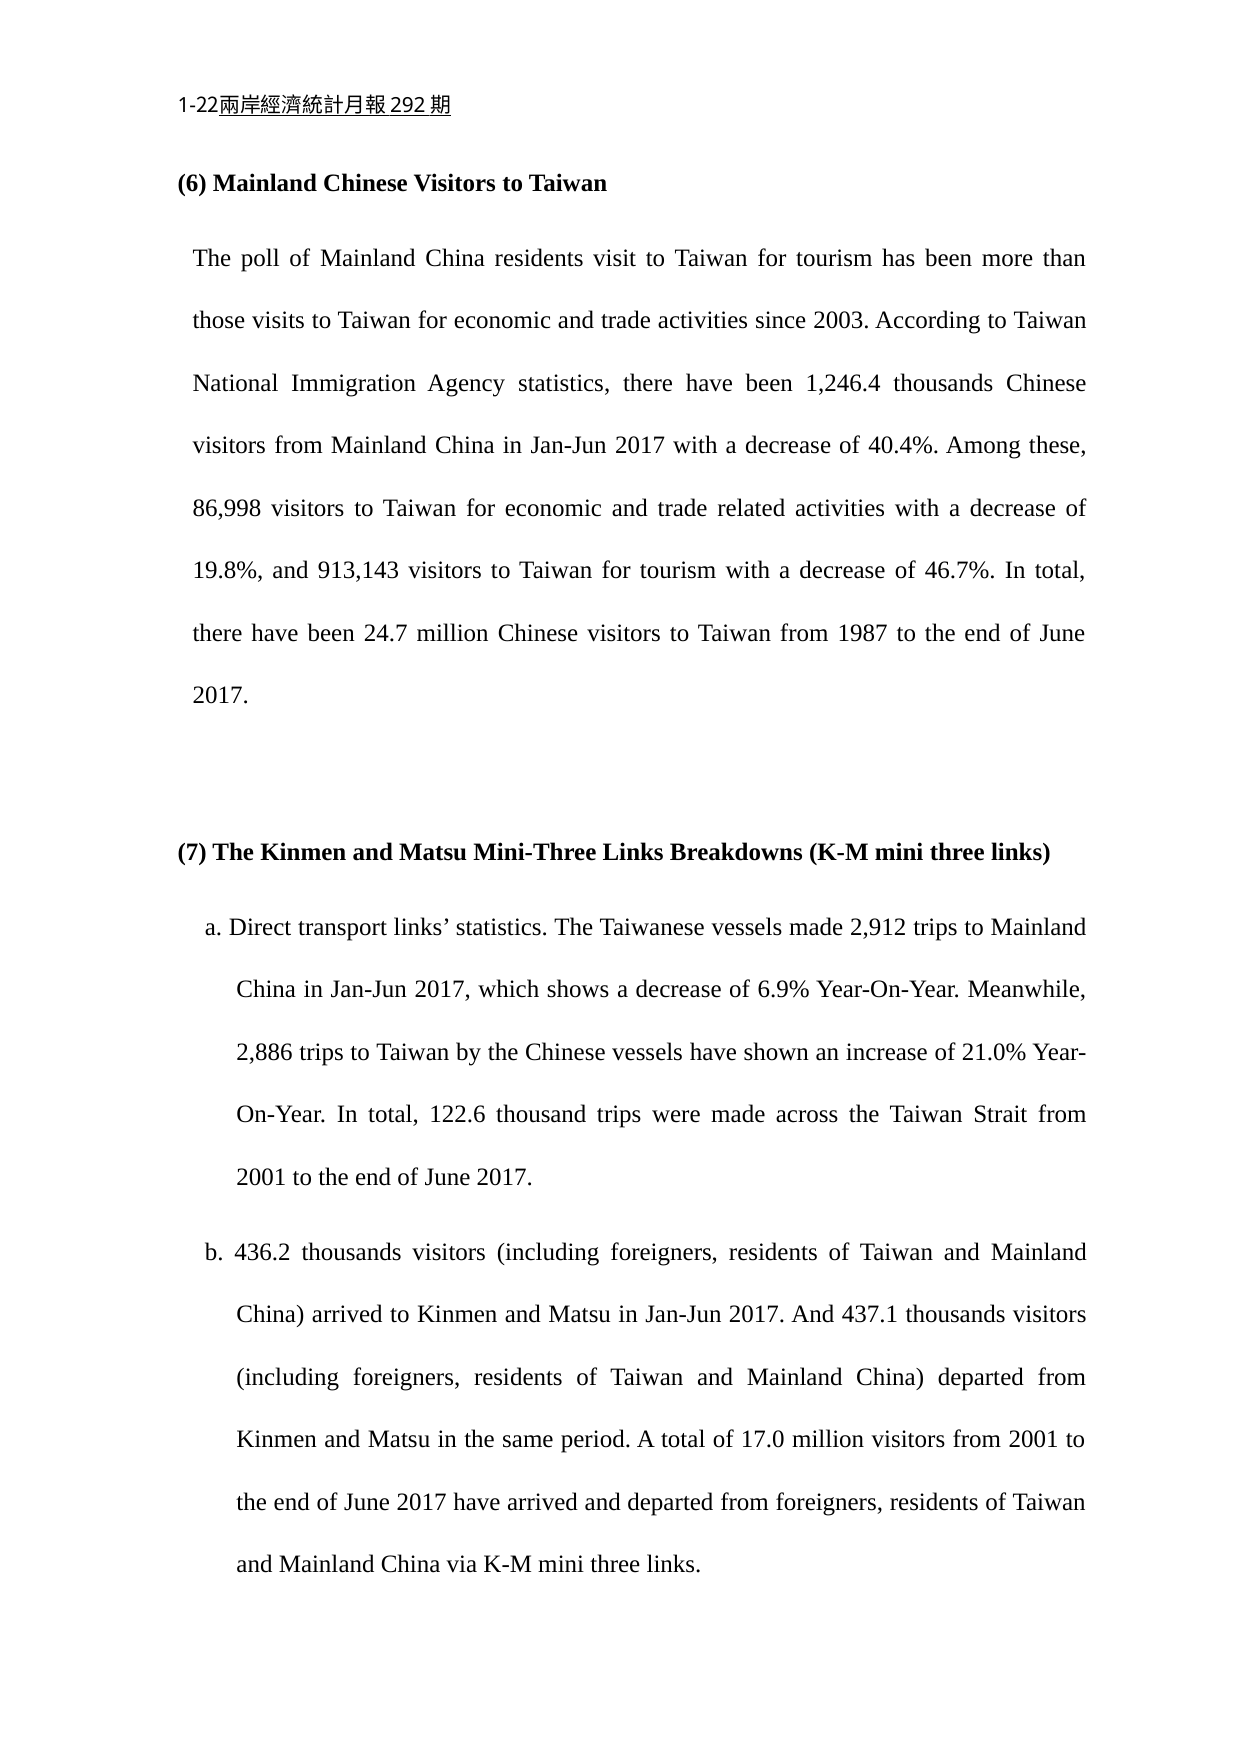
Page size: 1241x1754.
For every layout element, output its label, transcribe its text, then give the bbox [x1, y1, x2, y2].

text a. Direct transport links’ statistics. The Taiwanese vessels made 2,912 trips to Mainland China in Jan-Jun 2017, which shows a decrease of 6.9% Year-On-Year. Meanwhile, 2,886 trips to Taiwan by the Chinese vessels have shown an increase of 21.0% Year-On-Year. In total, 122.6 thousand trips were made across the Taiwan Strait from 2001 to the end of June 2017. [204, 884, 1087, 1197]
text (6) Mainland Chinese Visitors to Taiwan [177, 141, 1087, 203]
text The poll of Mainland China residents visit to Taiwan for tourism has been more than those visits to Taiwan for economic and trade activities since 2003. According to Taiwan National Immigration Agency statistics, there have been 1,246.4 thousands Chinese visitors from Mainland China in Jan-Jun 2017 with a decrease of 40.4%. Among these, 86,998 visitors to Taiwan for economic and trade related activities with a decrease of 19.8%, and 913,143 visitors to Taiwan for tourism with a decrease of 46.7%. In total, there have been 24.7 million Chinese visitors to Taiwan from 1987 to the end of June 2017. [192, 216, 1087, 716]
text (7) The Kinmen and Matsu Mini-Three Links Breakdowns (K-M mini three links) [177, 809, 1087, 872]
text b. 436.2 thousands visitors (including foreigners, residents of Taiwan and Mainland China) arrived to Kinmen and Matsu in Jan-Jun 2017. And 437.1 thousands visitors (including foreigners, residents of Taiwan and Mainland China) departed from Kinmen and Matsu in the same period. A total of 17.0 million visitors from 2001 to the end of June 2017 have arrived and departed from foreigners, residents of Taiwan and Mainland China via K-M mini three links. [204, 1209, 1087, 1584]
